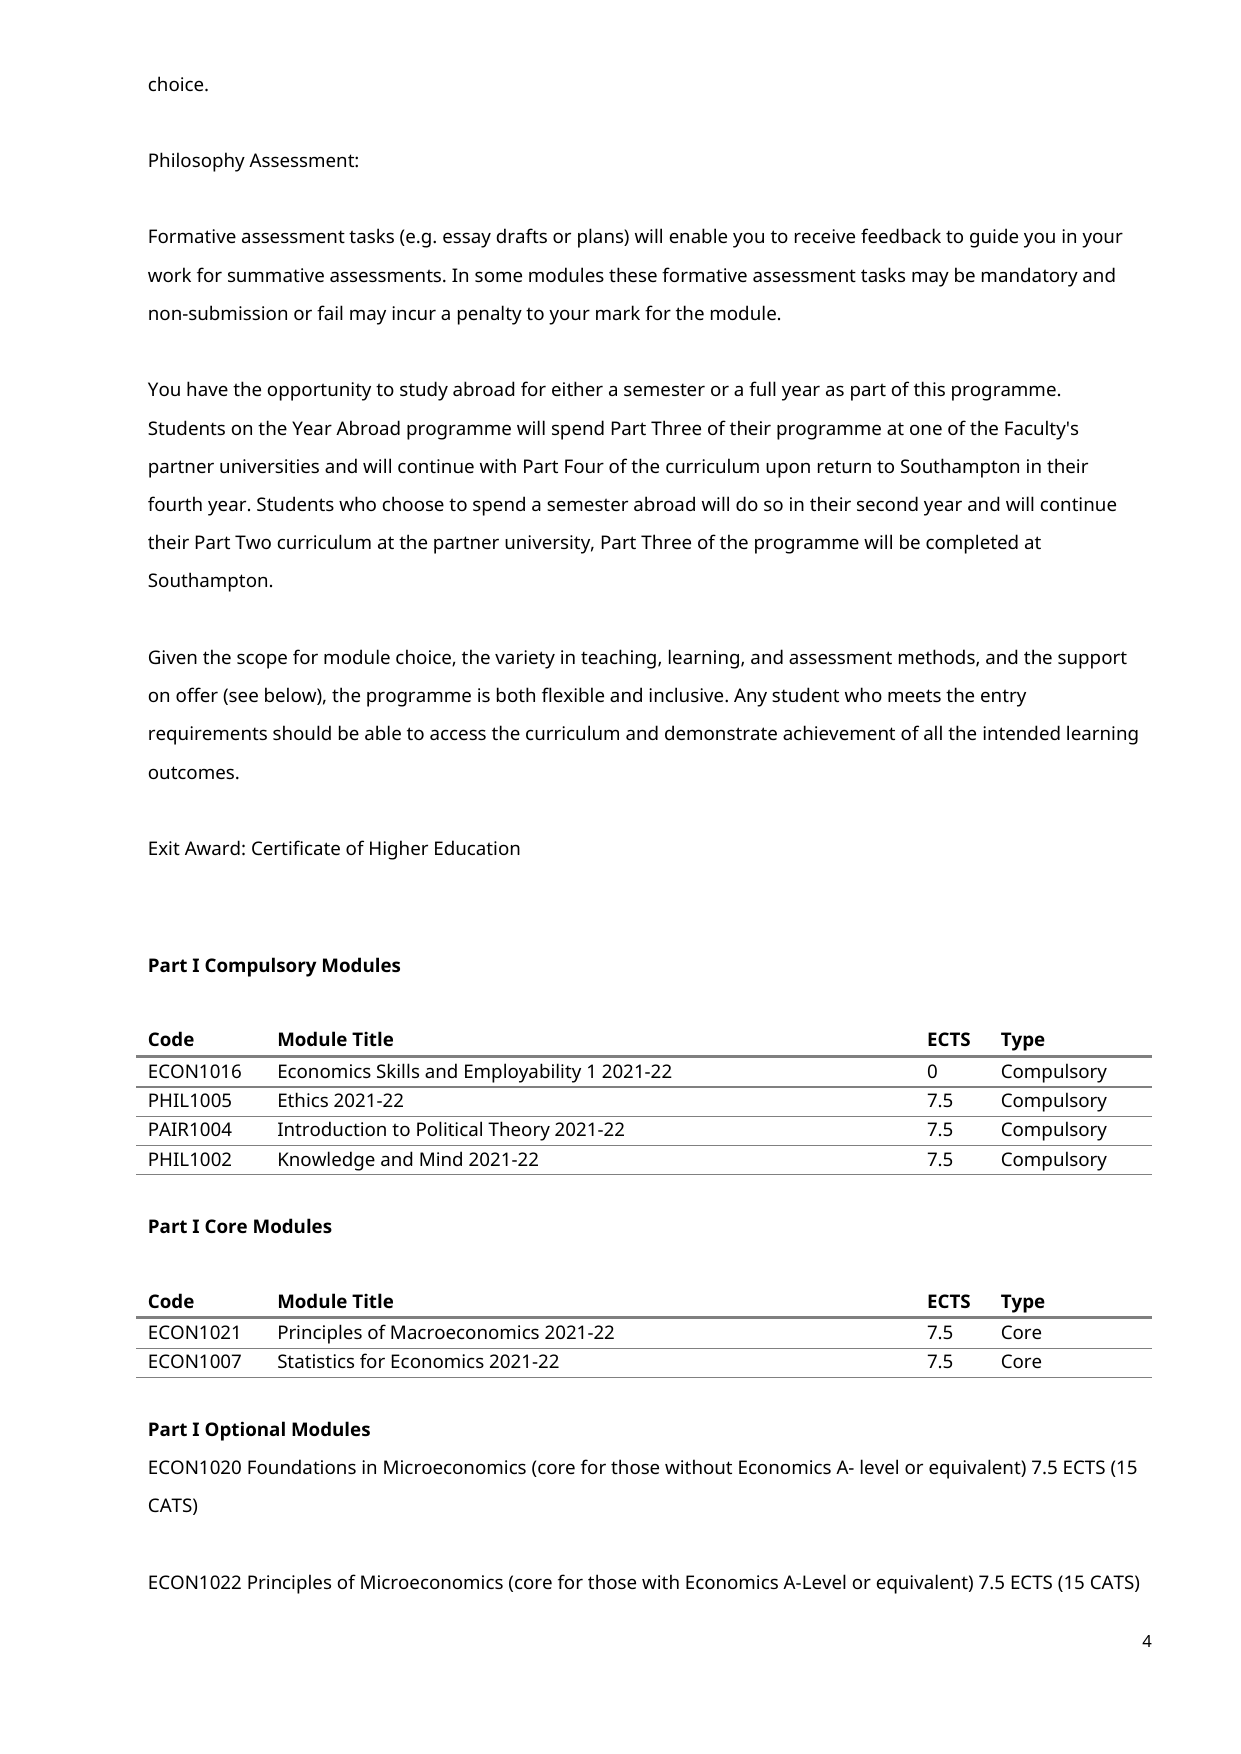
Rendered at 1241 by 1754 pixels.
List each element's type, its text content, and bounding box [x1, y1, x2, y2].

table_cell Module Title [266, 1288, 916, 1316]
table_cell 7.5 [916, 1146, 989, 1174]
table_cell Principles of Macroeconomics 2021-22 [266, 1319, 916, 1347]
table_cell 7.5 [916, 1319, 989, 1347]
table_cell ECTS [916, 1027, 989, 1055]
table_cell 7.5 [916, 1117, 989, 1145]
table_cell Statistics for Economics 2021-22 [266, 1349, 916, 1377]
table_header choice. Philosophy Assessment: Formative assessment tasks (e.g. essay drafts or plans) will enable you to receive feedback to guide you in your work for summative assessments. In some modules these formative assessment tasks may be mandatory and non-submission or fail may incur a penalty to your mark for the module. You have the opportunity to study abroad for either a semester or a full year as part of this programme. Students on the Year Abroad programme will spend Part Three of their programme at one of the Faculty's partner universities and will continue with Part Four of the curriculum upon return to Southampton in their fourth year. Students who choose to spend a semester abroad will do so in their second year and will continue their Part Two curriculum at the partner university, Part Three of the programme will be completed at Southampton. Given the scope for module choice, the variety in teaching, learning, and assessment methods, and the support on offer (see below), the programme is both flexible and inclusive. Any student who meets the entry requirements should be able to access the curriculum and demonstrate achievement of all the intended learning outcomes. Exit Award: Certificate of Higher Education [136, 71, 1152, 914]
table_cell ECON1021 [136, 1319, 266, 1347]
table_cell PHIL1002 [136, 1146, 266, 1174]
table_cell 7.5 [916, 1088, 989, 1116]
table_cell ECON1007 [136, 1349, 266, 1377]
table_cell Part I Core Modules [136, 1175, 1152, 1288]
table_cell Compulsory [989, 1146, 1152, 1174]
table_cell Core [989, 1319, 1152, 1347]
table_cell PHIL1005 [136, 1088, 266, 1116]
table_cell 0 [916, 1058, 989, 1086]
table_cell Code [136, 1288, 266, 1316]
table_cell PAIR1004 [136, 1117, 266, 1145]
table_cell Code [136, 1027, 266, 1055]
table_cell Type [989, 1288, 1152, 1316]
table_cell ECTS [916, 1288, 989, 1316]
table_cell Knowledge and Mind 2021-22 [266, 1146, 916, 1174]
table_cell Part I Compulsory Modules [136, 914, 1152, 1027]
table_cell Economics Skills and Employability 1 2021-22 [266, 1058, 916, 1086]
table_cell Core [989, 1349, 1152, 1377]
table_cell Compulsory [989, 1117, 1152, 1145]
table_cell Compulsory [989, 1058, 1152, 1086]
table_cell 7.5 [916, 1349, 989, 1377]
table_cell ECON1016 [136, 1058, 266, 1086]
table_cell Introduction to Political Theory 2021-22 [266, 1117, 916, 1145]
table_cell Type [989, 1027, 1152, 1055]
table_cell Module Title [266, 1027, 916, 1055]
table_cell Ethics 2021-22 [266, 1088, 916, 1116]
table_cell Compulsory [989, 1088, 1152, 1116]
table_cell Part I Optional Modules ECON1020 Foundations in Microeconomics (core for those without Economics A- level or equivalent) 7.5 ECTS (15 CATS) ECON1022 Principles of Microeconomics (core for those with Economics A-Level or equivalent) 7.5 ECTS (15 CATS) [136, 1378, 1152, 1594]
